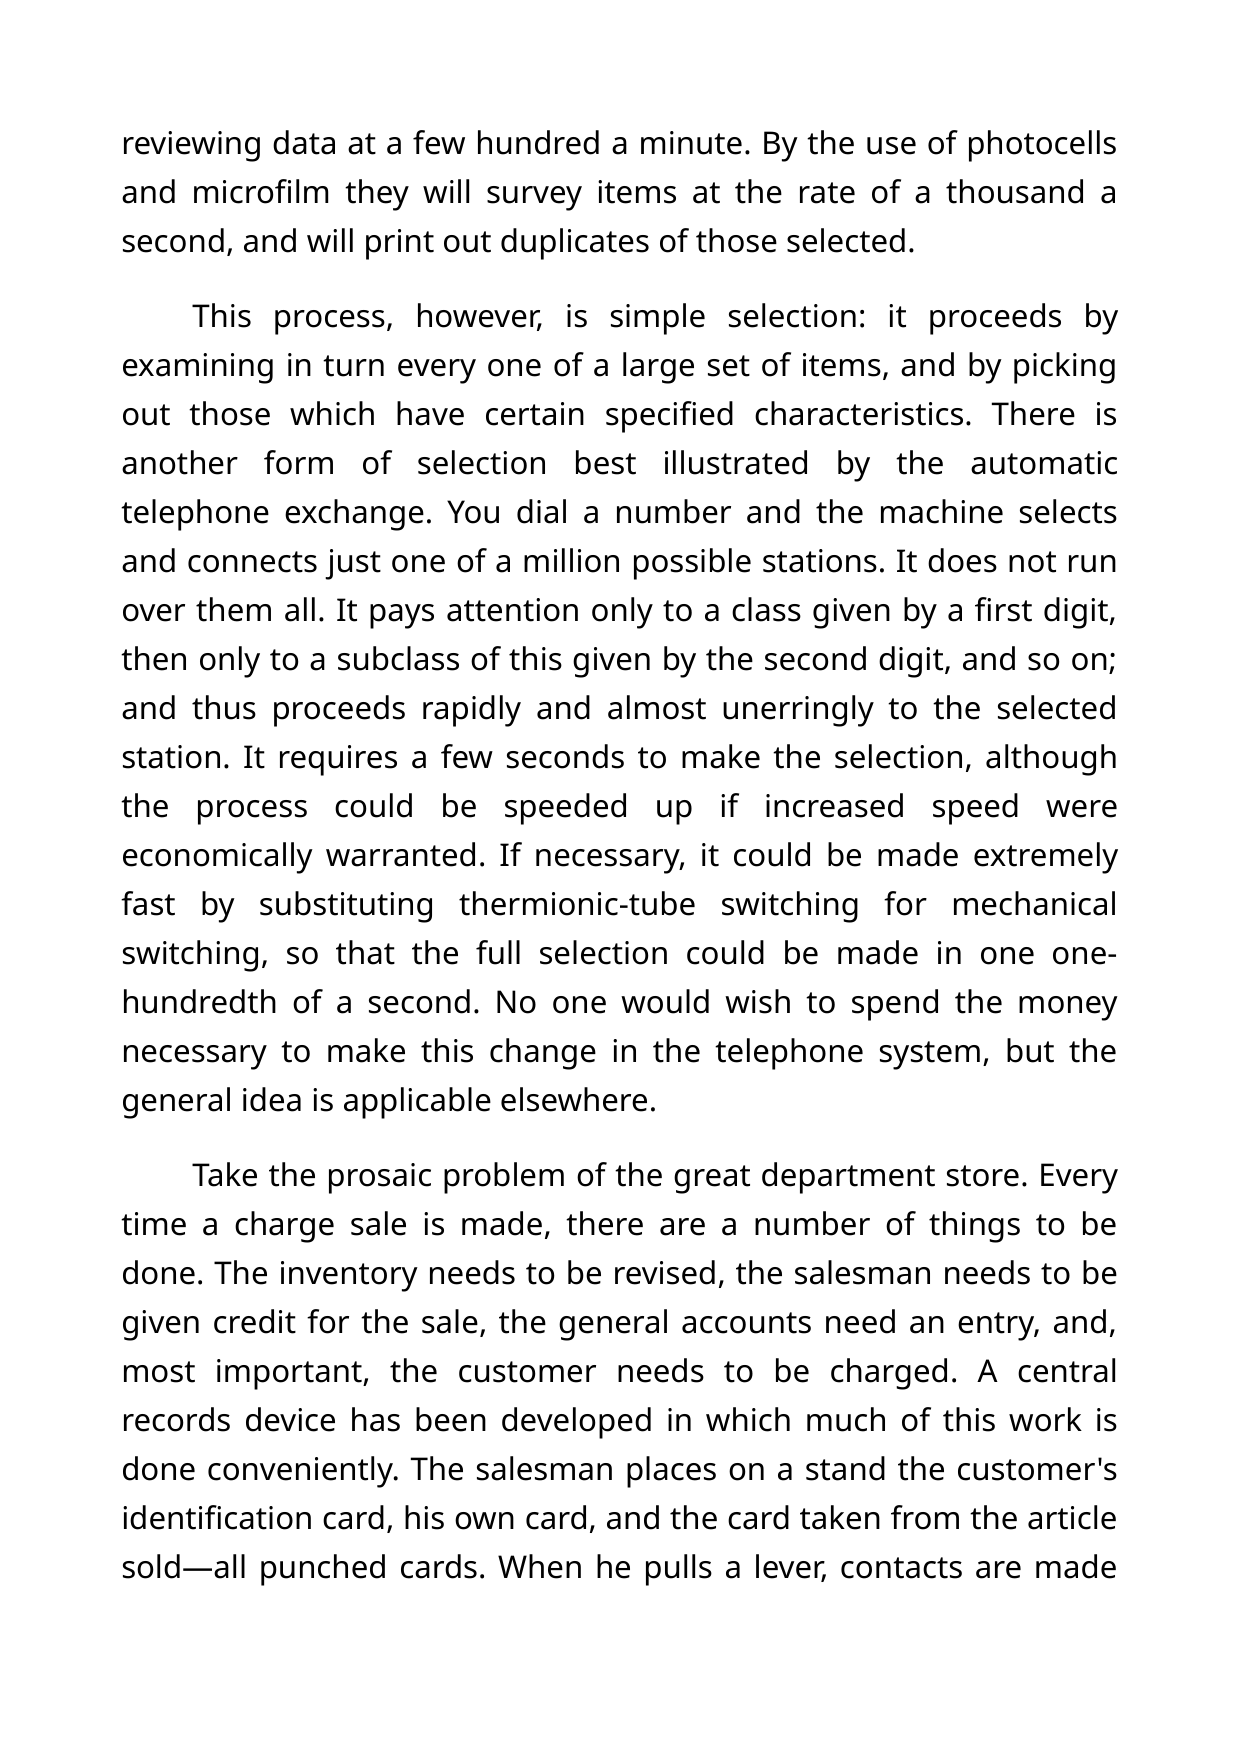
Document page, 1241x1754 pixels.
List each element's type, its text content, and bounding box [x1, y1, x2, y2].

text This process, however, is simple selection: it proceeds by examining in turn every one of a large set of items, and by picking out those which have certain specified characteristics. There is another form of selection best illustrated by the automatic telephone exchange. You dial a number and the machine selects and connects just one of a million possible stations. It does not run over them all. It pays attention only to a class given by a first digit, then only to a subclass of this given by the second digit, and so on; and thus proceeds rapidly and almost unerringly to the selected station. It requires a few seconds to make the selection, although the process could be speeded up if increased speed were economically warranted. If necessary, it could be made extremely fast by substituting thermionic-tube switching for mechanical switching, so that the full selection could be made in one one-hundredth of a second. No one would wish to spend the money necessary to make this change in the telephone system, but the general idea is applicable elsewhere. [118, 292, 1122, 1120]
text reviewing data at a few hundred a minute. By the use of photocells and microfilm they will survey items at the rate of a thousand a second, and will print out duplicates of those selected. [118, 118, 1122, 262]
text Take the prosaic problem of the great department store. Every time a charge sale is made, there are a number of things to be done. The inventory needs to be revised, the salesman needs to be given credit for the sale, the general accounts need an entry, and, most important, the customer needs to be charged. A central records device has been developed in which much of this work is done conveniently. The salesman places on a stand the customer's identification card, his own card, and the card taken from the article sold—all punched cards. When he pulls a lever, contacts are made [118, 1150, 1122, 1591]
